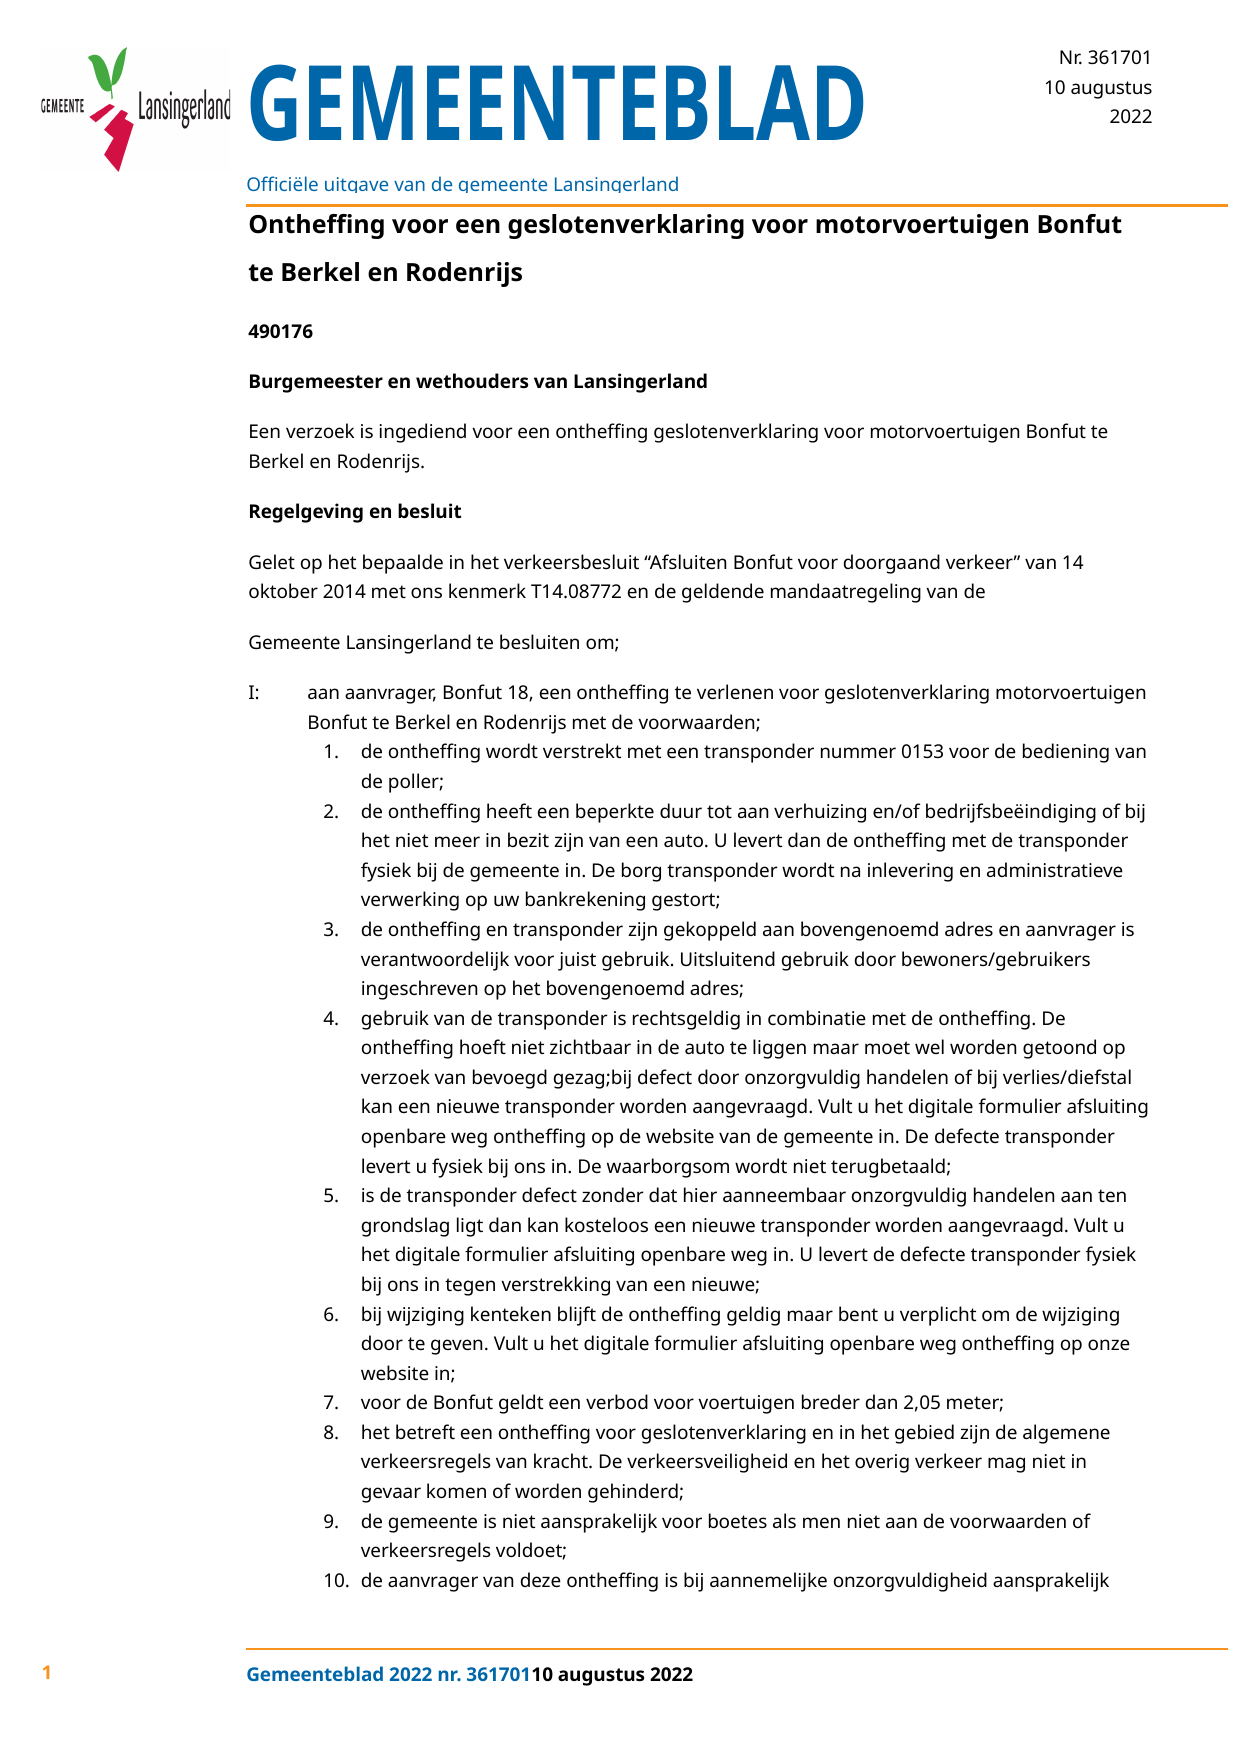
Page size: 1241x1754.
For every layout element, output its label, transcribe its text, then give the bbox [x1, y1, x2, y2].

list de gemeente is niet aansprakelijk voor boetes als men niet aan de voorwaarden of verkeersregels voldoet; [323, 1508, 1152, 1563]
picture [41, 47, 231, 172]
text Regelgeving en besluit [248, 499, 1152, 524]
text 490176 [248, 318, 1152, 344]
list is de transponder defect zonder dat hier aanneembaar onzorgvuldig handelen aan ten grondslag ligt dan kan kosteloos een nieuwe transponder worden aangevraagd. Vult u het digitale formulier afsluiting openbare weg in. U levert de defecte transponder fysiek bij ons in tegen verstrekking van een nieuwe; [323, 1182, 1152, 1297]
list de ontheffing wordt verstrekt met een transponder nummer 0153 voor de bediening van de poller; [323, 739, 1152, 794]
text Ontheffing voor een geslotenverklaring voor motorvoertuigen Bonfut te Berkel en Rodenrijs [248, 207, 1152, 288]
text Burgemeester en wethouders van Lansingerland [248, 368, 1152, 394]
list aan aanvrager, Bonfut 18, een ontheffing te verlenen voor geslotenverklaring motorvoertuigen Bonfut te Berkel en Rodenrijs met de voorwaarden; [248, 679, 1152, 735]
text Een verzoek is ingediend voor een ontheffing geslotenverklaring voor motorvoertuigen Bonfut te Berkel en Rodenrijs. [248, 419, 1152, 474]
list voor de Bonfut geldt een verbod voor voertuigen breder dan 2,05 meter; [323, 1389, 1152, 1415]
list bij wijziging kenteken blijft de ontheffing geldig maar bent u verplicht om de wijziging door te geven. Vult u het digitale formulier afsluiting openbare weg ontheffing op onze website in; [323, 1301, 1152, 1386]
text Gelet op het bepaalde in het verkeersbesluit “Afsluiten Bonfut voor doorgaand verkeer” van 14 oktober 2014 met ons kenmerk T14.08772 en de geldende mandaatregeling van de [248, 549, 1152, 604]
list gebruik van de transponder is rechtsgeldig in combinatie met de ontheffing. De ontheffing hoeft niet zichtbaar in de auto te liggen maar moet wel worden getoond op verzoek van bevoegd gezag;bij defect door onzorgvuldig handelen of bij verlies/diefstal kan een nieuwe transponder worden aangevraagd. Vult u het digitale formulier afsluiting openbare weg ontheffing op de website van de gemeente in. De defecte transponder levert u fysiek bij ons in. De waarborgsom wordt niet terugbetaald; [323, 1005, 1152, 1179]
list de aanvrager van deze ontheffing is bij aannemelijke onzorgvuldigheid aansprakelijk [323, 1567, 1152, 1593]
text Gemeente Lansingerland te besluiten om; [248, 629, 1152, 655]
list de ontheffing en transponder zijn gekoppeld aan bovengenoemd adres en aanvrager is verantwoordelijk voor juist gebruik. Uitsluitend gebruik door bewoners/gebruikers ingeschreven op het bovengenoemd adres; [323, 916, 1152, 1001]
list de ontheffing heeft een beperkte duur tot aan verhuizing en/of bedrijfsbeëindiging of bij het niet meer in bezit zijn van een auto. U levert dan de ontheffing met de transponder fysiek bij de gemeente in. De borg transponder wordt na inlevering en administratieve verwerking op uw bankrekening gestort; [323, 798, 1152, 912]
list het betreft een ontheffing voor geslotenverklaring en in het gebied zijn de algemene verkeersregels van kracht. De verkeersveiligheid en het overig verkeer mag niet in gevaar komen of worden gehinderd; [323, 1419, 1152, 1504]
